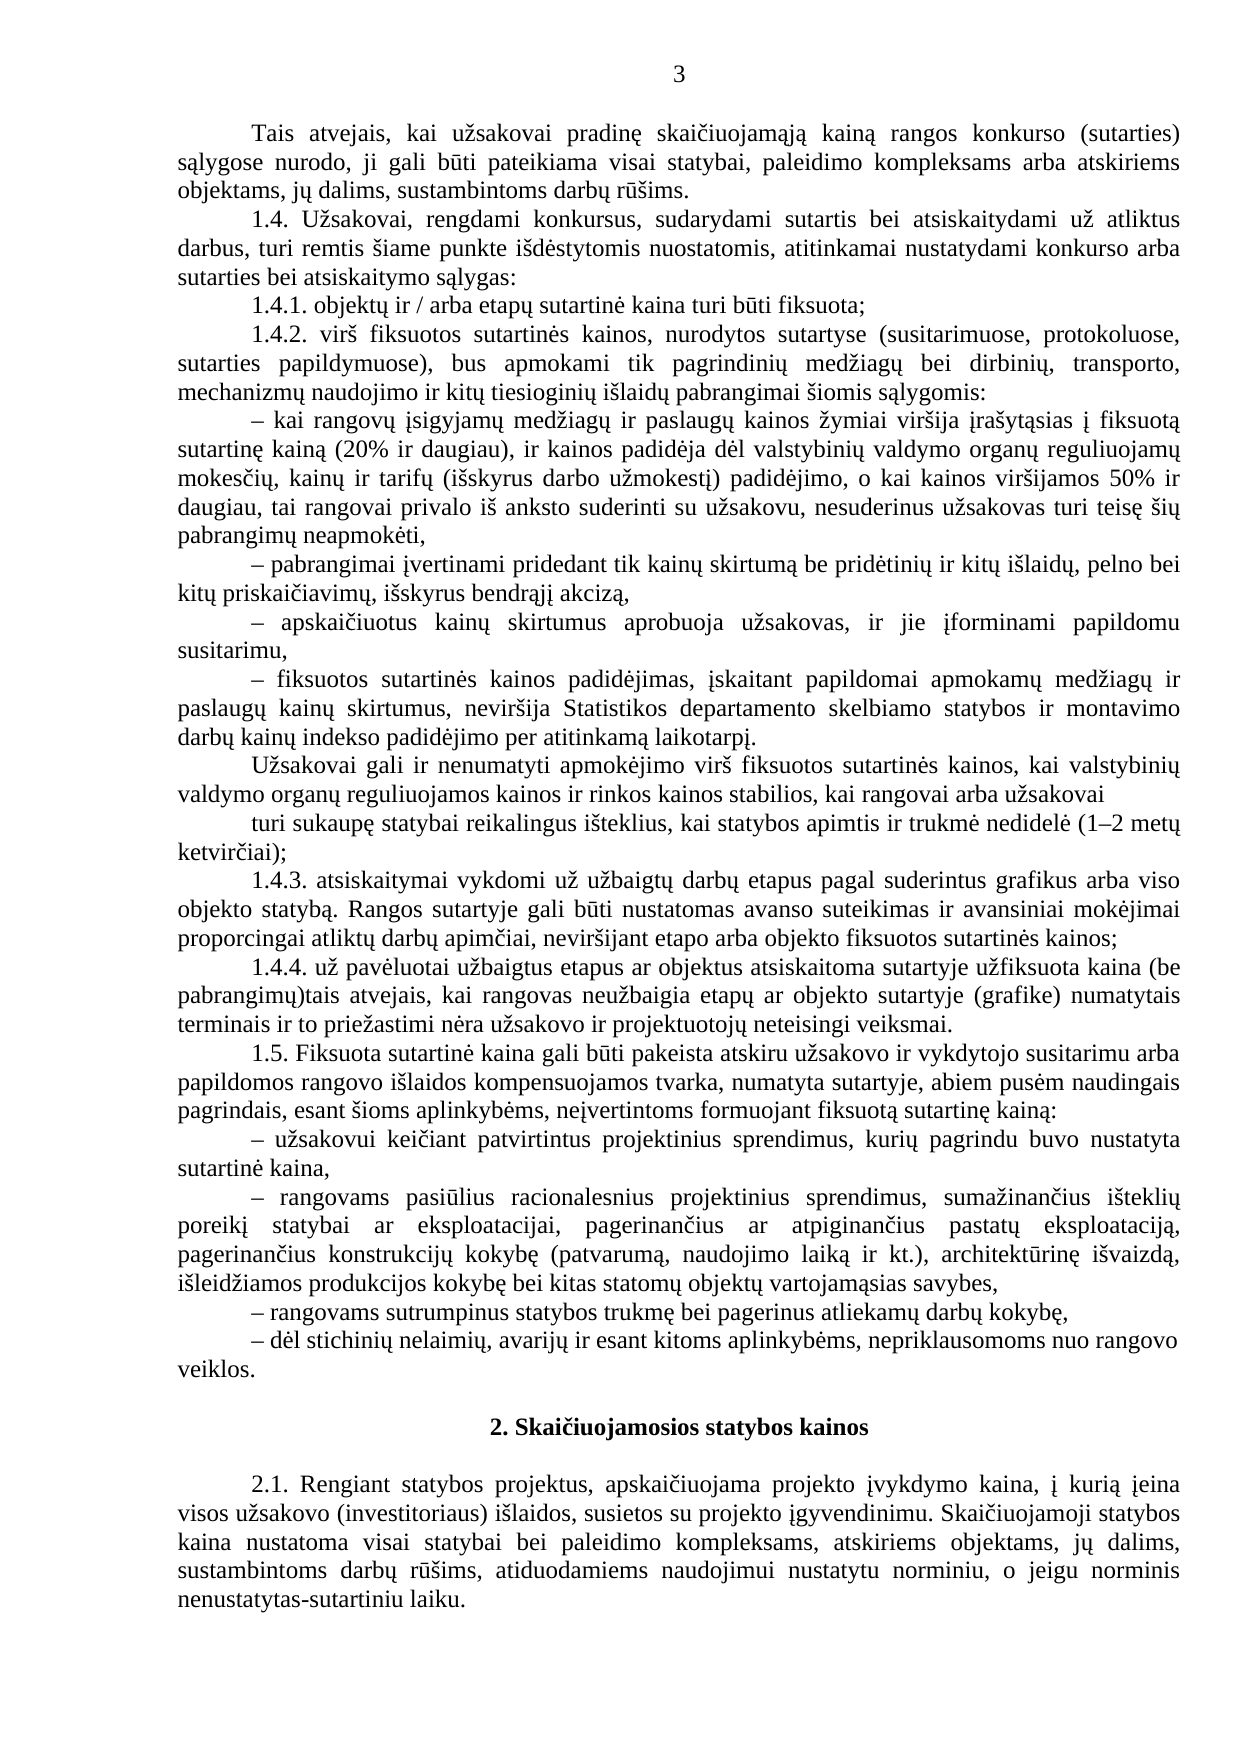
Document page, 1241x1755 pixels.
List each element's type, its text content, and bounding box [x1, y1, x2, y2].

text 1.4.4. už pavėluotai užbaigtus etapus ar objektus atsiskaitoma sutartyje užfiksuota kaina (be pabrangimų)tais atvejais, kai rangovas neužbaigia etapų ar objekto sutartyje (grafike) numatytais terminais ir to priežastimi nėra užsakovo ir projektuotojų neteisingi veiksmai. [177, 952, 1181, 1038]
text – fiksuotos sutartinės kainos padidėjimas, įskaitant papildomai apmokamų medžiagų ir paslaugų kainų skirtumus, neviršija Statistikos departamento skelbiamo statybos ir montavimo darbų kainų indekso padidėjimo per atitinkamą laikotarpį. [177, 664, 1181, 751]
text – rangovams sutrumpinus statybos trukmę bei pagerinus atliekamų darbų kokybę, [177, 1297, 1181, 1326]
text 1.4.1. objektų ir / arba etapų sutartinė kaina turi būti fiksuota; [177, 291, 1181, 319]
text – dėl stichinių nelaimių, avarijų ir esant kitoms aplinkybėms, nepriklausomoms nuo rangovo veiklos. [177, 1326, 1181, 1383]
text 1.5. Fiksuota sutartinė kaina gali būti pakeista atskiru užsakovo ir vykdytojo susitarimu arba papildomos rangovo išlaidos kompensuojamos tvarka, numatyta sutartyje, abiem pusėm naudingais pagrindais, esant šioms aplinkybėms, neįvertintoms formuojant fiksuotą sutartinę kainą: [177, 1038, 1181, 1124]
text 1.4.2. virš fiksuotos sutartinės kainos, nurodytos sutartyse (susitarimuose, protokoluose, sutarties papildymuose), bus apmokami tik pagrindinių medžiagų bei dirbinių, transporto, mechanizmų naudojimo ir kitų tiesioginių išlaidų pabrangimai šiomis sąlygomis: [177, 319, 1181, 406]
text – pabrangimai įvertinami pridedant tik kainų skirtumą be pridėtinių ir kitų išlaidų, pelno bei kitų priskaičiavimų, išskyrus bendrąjį akcizą, [177, 549, 1181, 607]
text – užsakovui keičiant patvirtintus projektinius sprendimus, kurių pagrindu buvo nustatyta sutartinė kaina, [177, 1124, 1181, 1182]
text – apskaičiuotus kainų skirtumus aprobuoja užsakovas, ir jie įforminami papildomu susitarimu, [177, 607, 1181, 664]
text – kai rangovų įsigyjamų medžiagų ir paslaugų kainos žymiai viršija įrašytąsias į fiksuotą sutartinę kainą (20% ir daugiau), ir kainos padidėja dėl valstybinių valdymo organų reguliuojamų mokesčių, kainų ir tarifų (išskyrus darbo užmokestį) padidėjimo, o kai kainos viršijamos 50% ir daugiau, tai rangovai privalo iš anksto suderinti su užsakovu, nesuderinus užsakovas turi teisę šių pabrangimų neapmokėti, [177, 406, 1181, 549]
text Tais atvejais, kai užsakovai pradinę skaičiuojamąją kainą rangos konkurso (sutarties) sąlygose nurodo, ji gali būti pateikiama visai statybai, paleidimo kompleksams arba atskiriems objektams, jų dalims, sustambintoms darbų rūšims. [177, 118, 1181, 204]
text 2. Skaičiuojamosios statybos kainos [177, 1412, 1181, 1441]
text 1.4.3. atsiskaitymai vykdomi už užbaigtų darbų etapus pagal suderintus grafikus arba viso objekto statybą. Rangos sutartyje gali būti nustatomas avanso suteikimas ir avansiniai mokėjimai proporcingai atliktų darbų apimčiai, neviršijant etapo arba objekto fiksuotos sutartinės kainos; [177, 866, 1181, 952]
text turi sukaupę statybai reikalingus išteklius, kai statybos apimtis ir trukmė nedidelė (1–2 metų ketvirčiai); [177, 808, 1181, 866]
text Užsakovai gali ir nenumatyti apmokėjimo virš fiksuotos sutartinės kainos, kai valstybinių valdymo organų reguliuojamos kainos ir rinkos kainos stabilios, kai rangovai arba užsakovai [177, 751, 1181, 808]
text – rangovams pasiūlius racionalesnius projektinius sprendimus, sumažinančius išteklių poreikį statybai ar eksploatacijai, pagerinančius ar atpiginančius pastatų eksploataciją, pagerinančius konstrukcijų kokybę (patvarumą, naudojimo laiką ir kt.), architektūrinę išvaizdą, išleidžiamos produkcijos kokybę bei kitas statomų objektų vartojamąsias savybes, [177, 1182, 1181, 1297]
text 1.4. Užsakovai, rengdami konkursus, sudarydami sutartis bei atsiskaitydami už atliktus darbus, turi remtis šiame punkte išdėstytomis nuostatomis, atitinkamai nustatydami konkurso arba sutarties bei atsiskaitymo sąlygas: [177, 204, 1181, 291]
text 2.1. Rengiant statybos projektus, apskaičiuojama projekto įvykdymo kaina, į kurią įeina visos užsakovo (investitoriaus) išlaidos, susietos su projekto įgyvendinimu. Skaičiuojamoji statybos kaina nustatoma visai statybai bei paleidimo kompleksams, atskiriems objektams, jų dalims, sustambintoms darbų rūšims, atiduodamiems naudojimui nustatytu norminiu, o jeigu norminis nenustatytas-sutartiniu laiku. [177, 1469, 1181, 1613]
